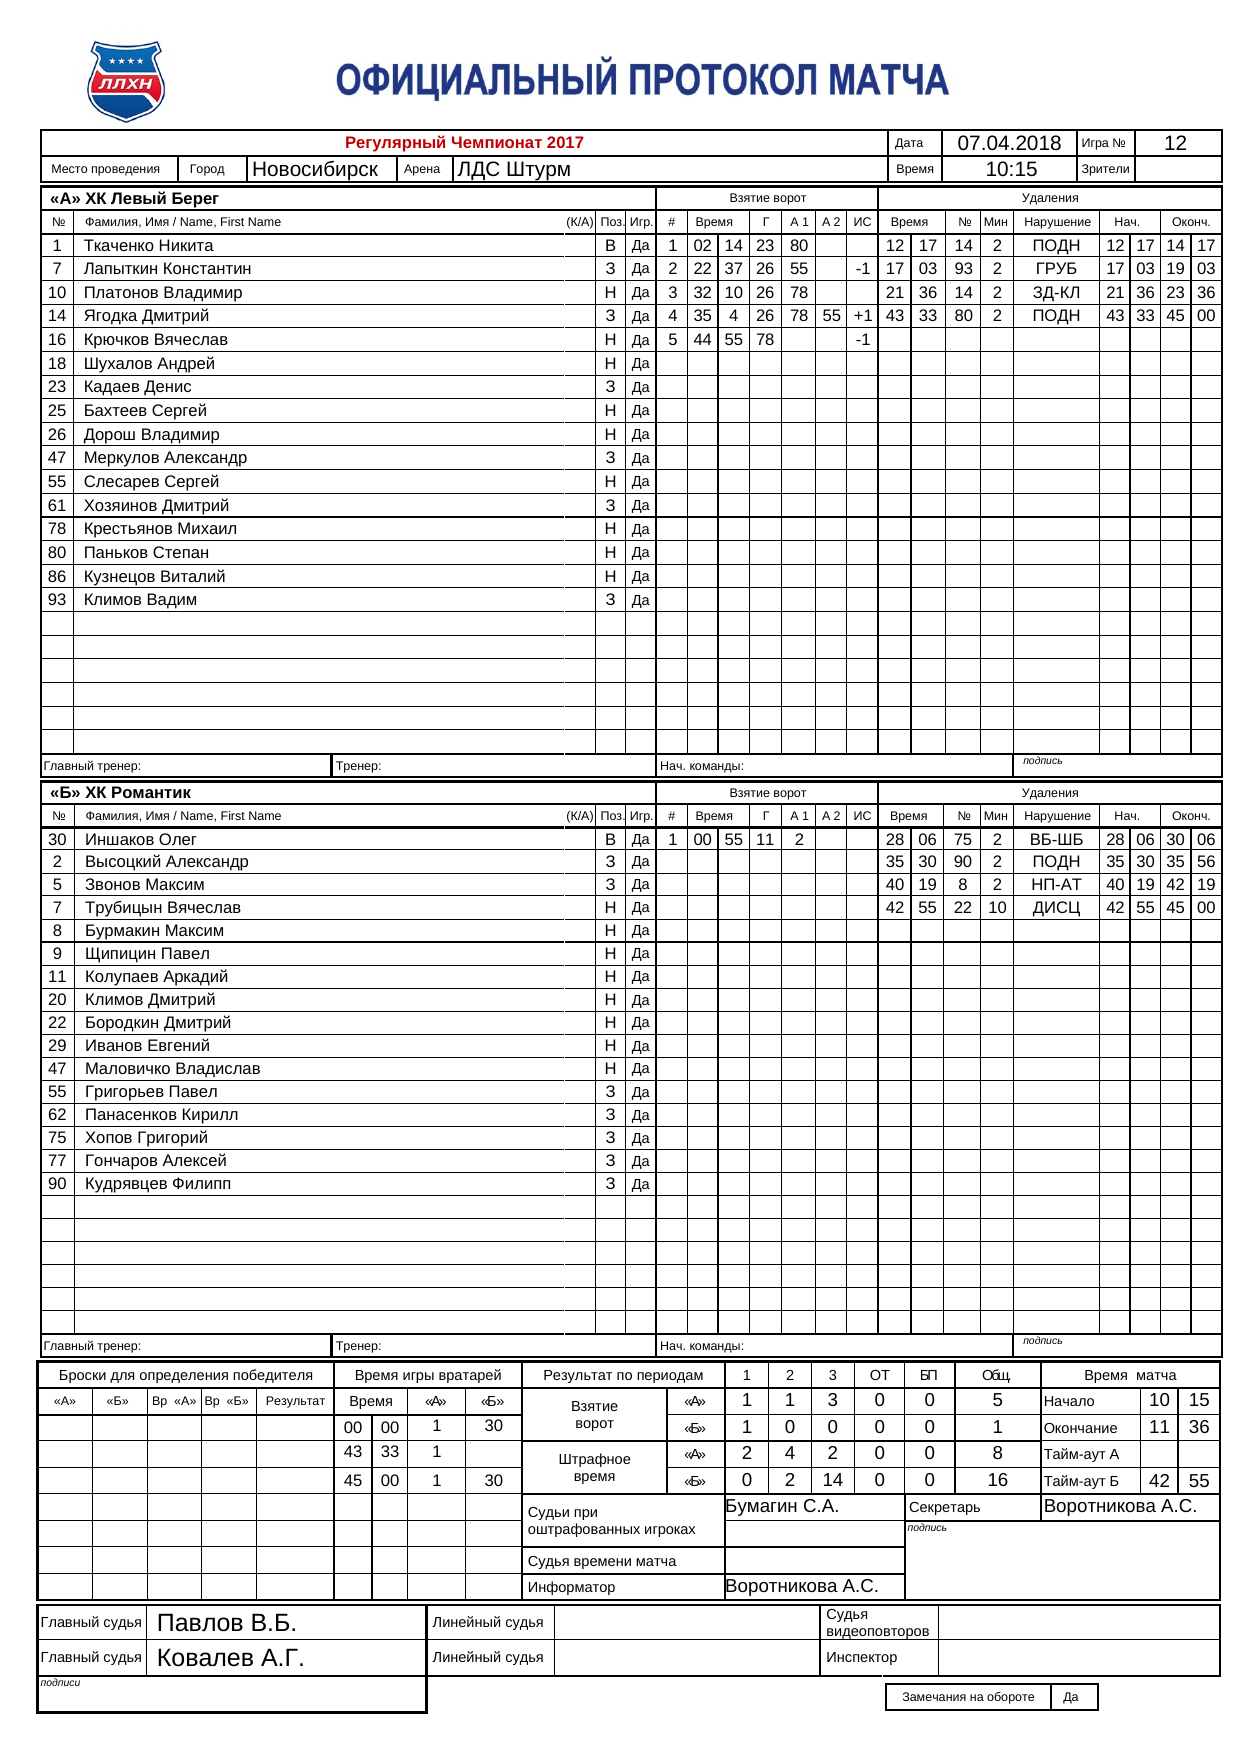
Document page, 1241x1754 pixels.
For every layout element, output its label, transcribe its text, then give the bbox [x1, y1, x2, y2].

table_cell 44 [688, 328, 717, 351]
table_cell ВБ-ШБ [1014, 829, 1099, 849]
table_cell 2 [812, 1442, 854, 1467]
table_cell «Б» [93, 1389, 147, 1413]
table_cell 93 [42, 588, 73, 611]
table_cell Главный судья [39, 1606, 146, 1639]
table_cell [1131, 1035, 1160, 1057]
table_header 1 [726, 1363, 768, 1387]
table_cell [879, 470, 910, 493]
table_cell [93, 1547, 147, 1573]
table_cell [42, 730, 73, 753]
table_cell Н [596, 989, 625, 1011]
table_cell 40 [1100, 874, 1129, 895]
table_cell 5 [956, 1389, 1040, 1413]
table_cell [1131, 989, 1160, 1011]
table_cell [565, 1173, 595, 1195]
table_cell 4 [657, 305, 687, 327]
table_cell «Б» [668, 1468, 724, 1493]
table_cell [75, 1288, 564, 1310]
table_cell Да [626, 850, 655, 872]
table_cell [847, 730, 877, 753]
table_cell Да [626, 1012, 655, 1033]
table_cell [42, 1311, 74, 1333]
table_cell Н [596, 518, 625, 540]
table_cell [688, 612, 717, 634]
table_cell [847, 235, 877, 256]
table_cell [816, 1104, 846, 1126]
table_cell Да [626, 376, 655, 398]
table_cell 14 [719, 235, 749, 256]
table_cell [565, 1104, 595, 1126]
table_cell [912, 423, 945, 445]
table_cell (К/А) [565, 805, 595, 826]
table_cell [946, 518, 980, 540]
table_cell Время [688, 211, 749, 233]
table_cell [750, 565, 781, 587]
table_cell [981, 518, 1013, 540]
table_cell [1131, 565, 1160, 587]
table_cell [75, 1196, 564, 1218]
table_cell [1192, 659, 1221, 682]
table_cell [719, 1173, 749, 1195]
table_cell А 1 [782, 211, 815, 233]
table_cell 45 [1161, 896, 1190, 918]
table_cell ГРУБ [1014, 257, 1099, 280]
table_cell [555, 1606, 819, 1639]
table_cell [816, 896, 846, 918]
table_cell [1161, 399, 1190, 422]
table_cell Иншаков Олег [75, 829, 564, 849]
table_cell [148, 1547, 201, 1573]
table_cell [1131, 1288, 1160, 1310]
table_cell [1014, 399, 1099, 422]
table_cell [565, 423, 595, 445]
table_cell [879, 352, 910, 374]
table_cell [596, 1265, 625, 1287]
table_cell 42 [1161, 874, 1190, 895]
table_cell 06 [912, 829, 943, 849]
table_cell «А» [668, 1442, 724, 1467]
table_cell [1192, 1311, 1221, 1333]
table_cell [944, 943, 980, 964]
table_cell [816, 1081, 846, 1103]
table_cell [1136, 157, 1221, 181]
table_cell 14 [42, 305, 73, 327]
table_cell [750, 1311, 781, 1333]
table_cell [74, 659, 564, 682]
table_cell [1014, 1173, 1099, 1195]
table_cell [847, 874, 877, 895]
table_cell [657, 1219, 687, 1241]
table_cell [847, 920, 877, 941]
table_cell [879, 966, 910, 987]
table_cell [750, 989, 781, 1011]
table_cell [1192, 541, 1221, 564]
table_cell [816, 1058, 846, 1079]
table_cell [912, 920, 943, 941]
table_cell [565, 730, 595, 753]
table_cell [782, 470, 815, 493]
table_cell [1131, 920, 1160, 941]
table_cell [1161, 1127, 1190, 1149]
table_cell 33 [1131, 305, 1160, 327]
table_cell 90 [42, 1173, 74, 1195]
table_cell [750, 920, 781, 941]
table_cell [1161, 612, 1190, 634]
table_cell [1100, 1196, 1129, 1218]
table_cell [719, 446, 749, 469]
table_cell [42, 659, 73, 682]
table_cell [981, 588, 1013, 611]
table_cell [688, 1035, 717, 1057]
table_cell [912, 612, 945, 634]
table_cell [1014, 659, 1099, 682]
table_cell [816, 257, 846, 280]
table_cell 86 [42, 565, 73, 587]
table_cell «А» [668, 1389, 724, 1413]
table_cell [816, 874, 846, 895]
table_cell [565, 1288, 595, 1310]
table_cell [1100, 1219, 1129, 1241]
table_cell Да [626, 565, 655, 587]
table_cell Да [626, 423, 655, 445]
table_cell [816, 1196, 846, 1218]
table_cell [1161, 1265, 1190, 1287]
table_cell [148, 1574, 201, 1599]
table_cell [912, 1012, 943, 1033]
table_cell [626, 1196, 655, 1218]
table_cell [750, 423, 781, 445]
table_cell Тренер: [333, 1335, 655, 1356]
table_cell [1192, 588, 1221, 611]
table_cell Климов Вадим [74, 588, 564, 611]
table_cell [688, 352, 717, 374]
table_cell [719, 518, 749, 540]
table_cell [1131, 612, 1160, 634]
table_cell [719, 896, 749, 918]
table_cell [1131, 1150, 1160, 1172]
table_cell [750, 1012, 781, 1033]
table_cell [912, 1127, 943, 1149]
table_cell [750, 1265, 781, 1287]
table_cell Да [626, 446, 655, 469]
table_cell [1161, 541, 1190, 564]
table_cell [782, 1150, 815, 1172]
table_cell Да [626, 920, 655, 941]
table_cell [565, 235, 595, 256]
table_cell 7 [42, 896, 74, 918]
table_cell [981, 376, 1013, 398]
table_cell Н [596, 541, 625, 564]
table_cell [816, 235, 846, 256]
table_cell Колупаев Аркадий [75, 966, 564, 987]
table_cell [1161, 1012, 1190, 1033]
table_cell [688, 920, 717, 941]
table_cell [257, 1547, 333, 1573]
table_cell [657, 1104, 687, 1126]
table_cell З [596, 850, 625, 872]
table_cell В [596, 829, 625, 849]
table_cell [879, 376, 910, 398]
table_cell [626, 659, 655, 682]
table_cell [782, 989, 815, 1011]
table_cell [1161, 1058, 1190, 1079]
table_header Результат по периодам [523, 1363, 724, 1387]
table_cell [257, 1468, 333, 1493]
table_cell [847, 1127, 877, 1149]
table_cell 2 [769, 1468, 811, 1493]
table_cell [879, 494, 910, 516]
table_cell [1192, 1127, 1221, 1149]
table_cell [1192, 966, 1221, 987]
table_cell [750, 1173, 781, 1195]
table_cell [981, 446, 1013, 469]
table_cell [565, 1196, 595, 1218]
table_cell [981, 1265, 1013, 1287]
table_cell 12 [1100, 235, 1129, 256]
table_cell Главный судья [39, 1640, 146, 1675]
table_cell [657, 943, 687, 964]
table_cell [1100, 966, 1129, 987]
table_cell Высоцкий Александр [75, 850, 564, 872]
table_cell [1014, 612, 1099, 634]
table_cell [1192, 1196, 1221, 1218]
table_cell [879, 446, 910, 469]
table_cell 21 [1100, 281, 1129, 303]
table_cell [981, 659, 1013, 682]
table_cell [1014, 1311, 1099, 1333]
table_cell [944, 1242, 980, 1264]
table_cell [428, 1677, 882, 1711]
table_cell А 2 [816, 805, 846, 826]
table_cell Результат [257, 1389, 333, 1413]
table_cell [912, 966, 943, 987]
table_cell 2 [981, 235, 1013, 256]
table_cell [750, 850, 781, 872]
table_cell ЛДС Штурм [454, 157, 887, 181]
table_cell 16 [42, 328, 73, 351]
table_cell [74, 636, 564, 658]
table_cell [565, 1150, 595, 1172]
table_cell Да [626, 257, 655, 280]
table_cell [981, 683, 1013, 706]
table_cell [1161, 565, 1190, 587]
table_cell [782, 1265, 815, 1287]
table_cell [1014, 470, 1099, 493]
table_cell [719, 423, 749, 445]
table_cell [912, 1196, 943, 1218]
table_cell [1192, 920, 1221, 941]
table_cell Да [626, 874, 655, 895]
table_cell [596, 1311, 625, 1333]
table_cell Ткаченко Никита [74, 235, 564, 256]
table_cell Да [626, 235, 655, 256]
table_cell [981, 1219, 1013, 1241]
table_cell [1131, 1081, 1160, 1103]
table_cell [719, 730, 749, 753]
table_cell [1161, 1150, 1190, 1172]
table_cell [657, 565, 687, 587]
table_cell 2 [726, 1442, 768, 1467]
table_header Удаления [879, 188, 1221, 209]
table_cell [688, 470, 717, 493]
table_cell [335, 1547, 371, 1573]
table_cell [1100, 376, 1129, 398]
table_cell [782, 659, 815, 682]
table_cell [816, 281, 846, 303]
table_cell 17 [1192, 235, 1221, 256]
table_cell Н [596, 1035, 625, 1057]
table_cell [816, 612, 846, 634]
table_cell Ковалев А.Г. [147, 1640, 425, 1675]
table_cell Платонов Владимир [74, 281, 564, 303]
table_cell Время [889, 157, 941, 181]
table_cell [42, 1288, 74, 1310]
table_cell 8 [944, 874, 980, 895]
table_cell [847, 636, 877, 658]
table_cell Арена [398, 157, 452, 181]
table_cell [782, 1311, 815, 1333]
table_cell [373, 1494, 407, 1520]
table_cell [1161, 494, 1190, 516]
table_cell [719, 874, 749, 895]
table_cell [688, 1288, 717, 1310]
table_cell [816, 588, 846, 611]
table_cell [688, 494, 717, 516]
table_cell [981, 399, 1013, 422]
table_cell [879, 612, 910, 634]
table_cell 55 [1131, 896, 1160, 918]
table_cell 06 [1131, 829, 1160, 849]
table_cell [657, 470, 687, 493]
table_cell [750, 1150, 781, 1172]
table_header БП [905, 1363, 954, 1387]
table_header ОТ [855, 1363, 904, 1387]
table_cell [1192, 612, 1221, 634]
table_cell 37 [719, 257, 749, 280]
table_cell [847, 1035, 877, 1057]
table_cell [565, 1127, 595, 1149]
table_cell [816, 1311, 846, 1333]
table_cell [981, 966, 1013, 987]
table_cell 35 [1100, 850, 1129, 872]
table_cell [1014, 588, 1099, 611]
table_cell [944, 1311, 980, 1333]
table_cell [912, 328, 945, 351]
table_cell [688, 446, 717, 469]
table_cell [1131, 423, 1160, 445]
table_cell [1192, 446, 1221, 469]
table_cell 36 [1179, 1415, 1219, 1440]
table_cell [257, 1574, 333, 1599]
table_cell [719, 399, 749, 422]
table_cell [657, 399, 687, 422]
table_cell [946, 659, 980, 682]
table_cell [657, 541, 687, 564]
table_cell [847, 494, 877, 516]
table_cell [1100, 1035, 1129, 1057]
table_cell 55 [719, 328, 749, 351]
table_cell 33 [912, 305, 945, 327]
table_cell [565, 305, 595, 327]
table_cell 26 [750, 257, 781, 280]
table_cell [1131, 399, 1160, 422]
table_cell [719, 1081, 749, 1103]
table_cell Да [626, 1058, 655, 1079]
table_cell З [596, 874, 625, 895]
table_cell [719, 494, 749, 516]
table_cell [1100, 328, 1129, 351]
table_cell [750, 1242, 781, 1264]
table_cell [657, 1012, 687, 1033]
table_cell «А» [408, 1389, 465, 1413]
table_cell 80 [946, 305, 980, 327]
table_cell [816, 659, 846, 682]
table_cell [1131, 446, 1160, 469]
table_cell 62 [42, 1104, 74, 1126]
table_cell Да [626, 328, 655, 351]
table_cell Поз. [596, 211, 625, 233]
table_cell [93, 1494, 147, 1520]
table_cell [750, 1196, 781, 1218]
table_cell [565, 1311, 595, 1333]
table_cell [565, 683, 595, 706]
table_cell [1161, 328, 1190, 351]
table_cell 21 [879, 281, 910, 303]
table_cell 36 [1192, 281, 1221, 303]
table_cell [1100, 1012, 1129, 1033]
table_cell 11 [750, 829, 781, 849]
table_cell ЗД-КЛ [1014, 281, 1099, 303]
table_cell [879, 989, 910, 1011]
table_cell [42, 636, 73, 658]
table_cell [1192, 989, 1221, 1011]
table_cell [750, 518, 781, 540]
table_cell [719, 1012, 749, 1033]
table_cell [1014, 1265, 1099, 1287]
table_cell З [596, 376, 625, 398]
table_cell Да [626, 518, 655, 540]
table_cell [1131, 659, 1160, 682]
table_cell [93, 1441, 147, 1467]
table_cell [847, 966, 877, 987]
table_cell [1192, 1081, 1221, 1103]
table_cell [408, 1574, 465, 1599]
table_cell 56 [1192, 850, 1221, 872]
table_cell [782, 1081, 815, 1103]
table_cell [719, 1288, 749, 1310]
table_cell Игр. [626, 805, 655, 826]
table_cell [816, 730, 846, 753]
table_cell Да [626, 896, 655, 918]
table_cell Судья видеоповторов [821, 1606, 938, 1639]
table_cell 78 [750, 328, 781, 351]
table_cell [74, 730, 564, 753]
table_cell [1100, 1104, 1129, 1126]
table_cell Линейный судья [428, 1640, 554, 1675]
table_cell Да [626, 1035, 655, 1057]
table_header Общ. [956, 1363, 1040, 1387]
table_cell 19 [1161, 257, 1190, 280]
table_cell [879, 1150, 910, 1172]
table_cell [981, 1012, 1013, 1033]
table_cell 36 [1131, 281, 1160, 303]
table_cell [750, 1219, 781, 1241]
table_cell [148, 1468, 201, 1493]
table_header Да [1052, 1685, 1097, 1709]
table_cell [1100, 494, 1129, 516]
table_cell [565, 1035, 595, 1057]
table_cell Н [596, 423, 625, 445]
table_cell Тайм-аут Б [1042, 1468, 1140, 1493]
table_cell [750, 943, 781, 964]
table_cell 80 [782, 235, 815, 256]
table_cell 30 [1131, 850, 1160, 872]
table_cell [750, 399, 781, 422]
table_cell [912, 636, 945, 658]
table_cell [816, 943, 846, 964]
table_cell 17 [1100, 257, 1129, 280]
table_cell [944, 1012, 980, 1033]
table_cell [782, 896, 815, 918]
table_cell [1014, 1127, 1099, 1149]
table_cell [466, 1574, 521, 1599]
table_cell [1131, 636, 1160, 658]
table_cell [565, 518, 595, 540]
table_cell [39, 1494, 92, 1520]
table_cell [981, 541, 1013, 564]
table_cell [1131, 1104, 1160, 1126]
table_cell Н [596, 565, 625, 587]
table_cell 0 [905, 1468, 954, 1493]
table_cell [688, 588, 717, 611]
table_cell [688, 541, 717, 564]
table_cell [981, 423, 1013, 445]
table_cell [782, 966, 815, 987]
table_cell Тайм-аут А [1042, 1441, 1140, 1467]
table_cell [1131, 1196, 1160, 1218]
table_cell 20 [42, 989, 74, 1011]
table_cell 1 [408, 1441, 465, 1467]
table_cell Меркулов Александр [74, 446, 564, 469]
table_cell [816, 850, 846, 872]
table_cell [1161, 423, 1190, 445]
table_cell Да [626, 541, 655, 564]
table_cell [657, 920, 687, 941]
table_cell Да [626, 989, 655, 1011]
table_cell 55 [816, 305, 846, 327]
table_cell [719, 352, 749, 374]
table_cell [1014, 683, 1099, 706]
table_cell [879, 636, 910, 658]
table_cell ДИСЦ [1014, 896, 1099, 918]
table_cell Вр «А» [148, 1389, 201, 1413]
table_cell [466, 1521, 521, 1546]
table_cell [596, 1219, 625, 1241]
table_cell [148, 1416, 201, 1440]
table_cell [565, 874, 595, 895]
picture [5, 28, 1179, 129]
table_cell [1014, 328, 1099, 351]
table_cell [719, 588, 749, 611]
table_cell 35 [879, 850, 910, 872]
table_cell Хозяинов Дмитрий [74, 494, 564, 516]
table_cell [944, 1035, 980, 1057]
table_cell Шухалов Андрей [74, 352, 564, 374]
table_cell Бахтеев Сергей [74, 399, 564, 422]
table_cell [1161, 446, 1190, 469]
table_cell [879, 1219, 910, 1241]
table_cell [688, 1058, 717, 1079]
table_cell [1100, 1081, 1129, 1103]
table_cell [750, 707, 781, 729]
table_cell 2 [42, 850, 74, 872]
table_cell [981, 1150, 1013, 1172]
table_cell [847, 1265, 877, 1287]
table_cell 14 [946, 235, 980, 256]
table_cell Хопов Григорий [75, 1127, 564, 1149]
table_cell [657, 874, 687, 895]
table_cell [565, 1242, 595, 1264]
table_cell [782, 1104, 815, 1126]
table_cell [657, 1081, 687, 1103]
table_cell 30 [466, 1468, 521, 1493]
table_cell [782, 874, 815, 895]
table_cell 14 [812, 1468, 854, 1493]
table_cell Да [626, 470, 655, 493]
table_cell Секретарь [906, 1495, 1040, 1520]
table_cell [657, 376, 687, 398]
table_cell [202, 1441, 256, 1467]
table_cell [847, 707, 877, 729]
table_cell [1192, 328, 1221, 351]
table_cell № [946, 211, 980, 233]
table_header Время матча [1042, 1363, 1219, 1387]
table_cell [657, 446, 687, 469]
table_cell [688, 659, 717, 682]
table_cell [626, 730, 655, 753]
table_cell [816, 1012, 846, 1033]
table_cell [782, 1196, 815, 1218]
table_cell (К/А) [565, 211, 595, 233]
table_cell [816, 423, 846, 445]
table_cell [847, 399, 877, 422]
table_cell 06 [1192, 829, 1221, 849]
table_cell Время [879, 805, 943, 826]
table_cell «А» [39, 1389, 92, 1413]
table_cell [1161, 1196, 1190, 1218]
table_cell 12 [879, 235, 910, 256]
table_cell [912, 494, 945, 516]
table_header Замечания на обороте [887, 1685, 1050, 1709]
table_cell [719, 683, 749, 706]
table_cell [148, 1441, 201, 1467]
table_cell [912, 352, 945, 374]
table_cell 78 [42, 518, 73, 540]
table_cell Нач. [1100, 211, 1160, 233]
table_cell [1100, 423, 1129, 445]
table_cell 75 [944, 829, 980, 849]
table_cell 26 [750, 305, 781, 327]
table_cell [1192, 352, 1221, 374]
table_cell [1100, 399, 1129, 422]
table_cell [944, 1265, 980, 1287]
table_cell [565, 446, 595, 469]
table_cell [944, 989, 980, 1011]
table_cell [750, 612, 781, 634]
table_cell [719, 1058, 749, 1079]
table_cell [719, 1104, 749, 1126]
table_cell [847, 1150, 877, 1172]
table_cell [257, 1416, 333, 1440]
table_cell [782, 920, 815, 941]
table_cell [565, 470, 595, 493]
table_cell [596, 730, 625, 753]
table_cell [1161, 588, 1190, 611]
table_cell [626, 636, 655, 658]
table_cell Нарушение [1014, 211, 1099, 233]
table_cell [565, 850, 595, 872]
table_cell 78 [782, 281, 815, 303]
table_cell [782, 1035, 815, 1057]
table_cell Панасенков Кирилл [75, 1104, 564, 1126]
table_cell [657, 989, 687, 1011]
table_cell Да [626, 494, 655, 516]
table_cell [1014, 636, 1099, 658]
table_cell 0 [905, 1389, 954, 1413]
table_cell [1100, 588, 1129, 611]
table_cell [1131, 943, 1160, 964]
table_cell [1100, 989, 1129, 1011]
table_cell [1100, 470, 1129, 493]
table_cell Штрафное время [523, 1442, 666, 1493]
table_cell 9 [42, 943, 74, 964]
table_cell [847, 1104, 877, 1126]
table_header Взятие ворот [657, 783, 877, 803]
table_cell Бумагин С.А. [726, 1495, 904, 1520]
table_cell ПОДН [1014, 235, 1099, 256]
table_cell [782, 943, 815, 964]
table_cell 0 [769, 1415, 811, 1440]
table_cell [1192, 707, 1221, 729]
table_cell 35 [688, 305, 717, 327]
table_cell [912, 376, 945, 398]
table_cell 1 [726, 1415, 768, 1440]
table_cell 0 [812, 1415, 854, 1440]
table_cell [847, 1288, 877, 1310]
table_cell [944, 1104, 980, 1126]
table_header 12 [1136, 131, 1221, 155]
table_cell [847, 1173, 877, 1195]
table_cell [565, 352, 595, 374]
table_cell [688, 1104, 717, 1126]
table_cell [626, 1265, 655, 1287]
table_cell [1161, 707, 1190, 729]
table_cell [1161, 943, 1190, 964]
table_cell 42 [1141, 1468, 1177, 1493]
table_cell [148, 1521, 201, 1546]
table_cell [912, 1058, 943, 1079]
table_cell [657, 1150, 687, 1172]
table_cell 55 [912, 896, 943, 918]
table_cell [1100, 612, 1129, 634]
table_cell [847, 588, 877, 611]
table_cell [946, 707, 980, 729]
table_cell 5 [42, 874, 74, 895]
table_cell [688, 850, 717, 872]
table_cell [816, 1265, 846, 1287]
table_cell Н [596, 920, 625, 941]
table_cell [657, 352, 687, 374]
table_cell 3 [657, 281, 687, 303]
table_cell [565, 1012, 595, 1033]
table_cell [1161, 470, 1190, 493]
table_cell [847, 612, 877, 634]
table_cell [719, 470, 749, 493]
table_header Время игры вратарей [335, 1363, 521, 1387]
table_cell 32 [688, 281, 717, 303]
table_cell [981, 943, 1013, 964]
table_cell «Б » [466, 1389, 521, 1413]
table_cell [1100, 1058, 1129, 1079]
table_cell [1100, 1127, 1129, 1149]
table_cell [688, 943, 717, 964]
table_cell [202, 1521, 256, 1546]
table_cell Паньков Степан [74, 541, 564, 564]
table_cell 30 [466, 1416, 521, 1440]
table_cell [1131, 541, 1160, 564]
table_cell [1131, 1219, 1160, 1241]
table_cell [1192, 494, 1221, 516]
table_cell [626, 683, 655, 706]
table_cell Да [626, 1150, 655, 1172]
table_cell [719, 541, 749, 564]
table_cell [944, 1173, 980, 1195]
table_cell Нач. [1100, 805, 1160, 826]
table_cell 55 [42, 1081, 74, 1103]
table_cell [39, 1521, 92, 1546]
table_cell [816, 1173, 846, 1195]
table_cell [782, 707, 815, 729]
table_cell [946, 494, 980, 516]
table_cell Маловичко Владислав [75, 1058, 564, 1079]
table_cell [847, 1219, 877, 1241]
table_cell Крестьянов Михаил [74, 518, 564, 540]
table_cell [565, 376, 595, 398]
table_cell [750, 494, 781, 516]
table_cell [981, 989, 1013, 1011]
table_cell Фамилия, Имя / Name, First Name [75, 805, 565, 826]
table_cell 2 [981, 257, 1013, 280]
table_cell З [596, 1173, 625, 1195]
table_cell Климов Дмитрий [75, 989, 564, 1011]
table_cell [1192, 636, 1221, 658]
table_cell [1100, 707, 1129, 729]
table_cell 17 [912, 235, 945, 256]
table_header Дата [889, 131, 941, 155]
table_cell № [42, 805, 74, 826]
table_cell [688, 1150, 717, 1172]
table_cell [782, 850, 815, 872]
table_cell [688, 1012, 717, 1033]
table_cell [750, 730, 781, 753]
table_cell Тренер: [333, 755, 655, 776]
table_header 2 [769, 1363, 811, 1387]
table_cell [981, 494, 1013, 516]
table_cell [657, 1035, 687, 1057]
table_cell [816, 829, 846, 849]
table_cell [1100, 1242, 1129, 1264]
table_cell [1100, 446, 1129, 469]
table_cell [565, 943, 595, 964]
table_cell Оконч. [1161, 805, 1221, 826]
table_cell [1131, 1127, 1160, 1149]
table_cell [1161, 1311, 1190, 1333]
table_cell [657, 588, 687, 611]
table_cell 00 [1192, 896, 1221, 918]
table_cell [946, 683, 980, 706]
table_cell [719, 636, 749, 658]
table_cell Игр. [626, 211, 655, 233]
table_cell [939, 1606, 1219, 1639]
table_cell [847, 1196, 877, 1218]
table_cell [719, 989, 749, 1011]
table_cell [1192, 518, 1221, 540]
table_cell 4 [719, 305, 749, 327]
table_cell З [596, 257, 625, 280]
table_cell 42 [879, 896, 910, 918]
table_cell [816, 1219, 846, 1241]
table_cell [688, 1265, 717, 1287]
table_cell [335, 1574, 371, 1599]
table_header Броски для определения победителя [39, 1363, 333, 1387]
table_cell [1131, 588, 1160, 611]
table_cell [93, 1574, 147, 1599]
table_cell [946, 470, 980, 493]
table_cell [912, 989, 943, 1011]
table_cell [750, 588, 781, 611]
table_cell [847, 943, 877, 964]
table_cell [1161, 518, 1190, 540]
table_cell 30 [42, 829, 74, 849]
table_cell [257, 1441, 333, 1467]
table_cell [782, 518, 815, 540]
table_cell [657, 1288, 687, 1310]
table_cell 18 [42, 352, 73, 374]
table_cell [719, 707, 749, 729]
table_cell 10 [981, 896, 1013, 918]
table_cell Оконч. [1161, 211, 1221, 233]
table_cell [42, 1219, 74, 1241]
table_cell [1161, 989, 1190, 1011]
table_cell 7 [42, 257, 73, 280]
table_cell [912, 659, 945, 682]
table_cell [750, 896, 781, 918]
table_cell [847, 1058, 877, 1079]
table_cell [816, 1150, 846, 1172]
table_cell [719, 612, 749, 634]
table_cell [1131, 1242, 1160, 1264]
table_cell [782, 636, 815, 658]
table_cell [657, 659, 687, 682]
table_cell [1014, 565, 1099, 587]
table_cell [1100, 636, 1129, 658]
table_cell [782, 1219, 815, 1241]
table_cell 1 [408, 1468, 465, 1493]
table_cell 43 [335, 1441, 371, 1467]
table_cell [981, 1127, 1013, 1149]
table_cell [847, 1311, 877, 1333]
table_cell 28 [879, 829, 910, 849]
table_cell Н [596, 328, 625, 351]
table_cell А 2 [816, 211, 846, 233]
table_cell [39, 1547, 92, 1573]
table_cell [1131, 1058, 1160, 1079]
table_cell Лапыткин Константин [74, 257, 564, 280]
table_cell 1 [769, 1389, 811, 1413]
table_cell [946, 352, 980, 374]
table_cell [1192, 1242, 1221, 1264]
table_cell [719, 1265, 749, 1287]
table_cell [782, 1127, 815, 1149]
table_cell З [596, 1104, 625, 1126]
table_cell Начало [1042, 1389, 1140, 1413]
table_cell [1192, 730, 1221, 753]
table_cell [912, 1035, 943, 1057]
table_cell [1192, 1288, 1221, 1310]
table_cell [847, 896, 877, 918]
table_cell Кудрявцев Филипп [75, 1173, 564, 1195]
table_cell -1 [847, 257, 877, 280]
table_cell [1014, 376, 1099, 398]
table_cell [42, 707, 73, 729]
table_cell 45 [1161, 305, 1190, 327]
table_cell [719, 920, 749, 941]
table_cell [939, 1640, 1219, 1675]
table_cell 19 [912, 874, 943, 895]
table_cell [1192, 399, 1221, 422]
table_cell 23 [1161, 281, 1190, 303]
table_cell 93 [946, 257, 980, 280]
table_cell [1161, 1242, 1190, 1264]
table_cell [93, 1521, 147, 1546]
table_cell [1192, 376, 1221, 398]
table_cell [879, 328, 910, 351]
table_cell Да [626, 1127, 655, 1149]
table_cell [782, 352, 815, 374]
table_cell [1014, 518, 1099, 540]
table_cell подписи [39, 1677, 425, 1711]
table_cell [946, 399, 980, 422]
table_cell Н [596, 1058, 625, 1079]
table_cell Н [596, 352, 625, 374]
table_cell [565, 399, 595, 422]
table_cell [750, 1058, 781, 1079]
table_cell [719, 1196, 749, 1218]
table_cell [912, 518, 945, 540]
table_cell [847, 1242, 877, 1264]
table_cell Да [626, 966, 655, 987]
table_cell [1161, 966, 1190, 987]
table_cell [782, 1058, 815, 1079]
table_cell 0 [905, 1415, 954, 1440]
table_cell Мин [981, 805, 1013, 826]
table_cell [408, 1547, 465, 1573]
table_cell [688, 896, 717, 918]
table_cell [688, 966, 717, 987]
table_cell 00 [373, 1468, 407, 1493]
table_cell [879, 1288, 910, 1310]
table_cell [1131, 352, 1160, 374]
table_cell [1100, 518, 1129, 540]
table_cell З [596, 588, 625, 611]
table_cell [946, 612, 980, 634]
table_cell [879, 659, 910, 682]
table_cell [879, 541, 910, 564]
table_cell [719, 1035, 749, 1057]
table_cell [847, 659, 877, 682]
table_cell [1161, 1081, 1190, 1103]
table_cell [981, 730, 1013, 753]
table_cell [688, 518, 717, 540]
table_cell [816, 920, 846, 941]
table_cell [816, 328, 846, 351]
table_cell 55 [42, 470, 73, 493]
table_cell [626, 707, 655, 729]
table_cell Щипицин Павел [75, 943, 564, 964]
table_cell [565, 1265, 595, 1287]
table_cell Линейный судья [428, 1606, 554, 1639]
table_cell 4 [769, 1442, 811, 1467]
table_cell [1014, 541, 1099, 564]
table_cell [719, 659, 749, 682]
table_cell [657, 1058, 687, 1079]
table_cell [981, 1058, 1013, 1079]
table_cell Место проведения [42, 157, 177, 181]
table_cell 75 [42, 1127, 74, 1149]
table_cell [93, 1416, 147, 1440]
table_cell [816, 494, 846, 516]
table_cell [719, 943, 749, 964]
table_cell [750, 446, 781, 469]
table_cell [565, 707, 595, 729]
table_cell Судья времени матча [523, 1548, 724, 1573]
table_cell 2 [981, 850, 1013, 872]
table_cell [912, 730, 945, 753]
table_cell [688, 565, 717, 587]
table_cell [912, 943, 943, 964]
table_cell [626, 1242, 655, 1264]
table_cell Ягодка Дмитрий [74, 305, 564, 327]
table_cell подпись [906, 1522, 1219, 1599]
table_cell 22 [944, 896, 980, 918]
table_cell 23 [750, 235, 781, 256]
table_cell [688, 1311, 717, 1333]
table_cell 03 [1131, 257, 1160, 280]
table_cell [1014, 1104, 1099, 1126]
table_cell [596, 659, 625, 682]
table_cell [816, 518, 846, 540]
table_cell [981, 565, 1013, 587]
table_cell [726, 1521, 904, 1546]
table_cell 33 [373, 1441, 407, 1467]
table_cell Новосибирск [248, 157, 396, 181]
table_cell [782, 730, 815, 753]
table_cell [466, 1441, 521, 1467]
table_cell 23 [42, 376, 73, 398]
table_cell [42, 683, 73, 706]
table_cell 17 [879, 257, 910, 280]
table_cell [782, 612, 815, 634]
table_cell [944, 1058, 980, 1079]
table_cell [565, 1081, 595, 1103]
table_cell [688, 1242, 717, 1264]
table_cell 0 [855, 1415, 904, 1440]
table_cell З [596, 305, 625, 327]
table_cell [657, 1127, 687, 1149]
table_cell [816, 1288, 846, 1310]
table_cell [782, 423, 815, 445]
table_cell [912, 446, 945, 469]
table_cell Главный тренер: [42, 755, 330, 776]
table_cell [565, 1058, 595, 1079]
table_cell [981, 920, 1013, 941]
table_cell [1192, 1035, 1221, 1057]
table_cell Н [596, 943, 625, 964]
table_cell З [596, 1150, 625, 1172]
table_cell [719, 376, 749, 398]
table_cell 28 [1100, 829, 1129, 849]
table_cell 0 [855, 1442, 904, 1467]
table_cell [39, 1574, 92, 1599]
table_cell Н [596, 1012, 625, 1033]
table_cell [847, 281, 877, 303]
table_cell 16 [956, 1468, 1040, 1493]
table_cell [981, 1288, 1013, 1310]
table_cell 19 [1131, 874, 1160, 895]
table_cell [202, 1574, 256, 1599]
table_cell [816, 399, 846, 422]
table_cell ИС [847, 211, 877, 233]
table_cell [565, 989, 595, 1011]
table_cell [1131, 707, 1160, 729]
table_cell 00 [373, 1416, 407, 1440]
table_cell ПОДН [1014, 850, 1099, 872]
table_cell [879, 683, 910, 706]
table_cell 03 [1192, 257, 1221, 280]
table_cell [596, 612, 625, 634]
table_cell [879, 588, 910, 611]
table_cell [816, 541, 846, 564]
table_cell [750, 470, 781, 493]
table_cell [816, 989, 846, 1011]
table_cell [408, 1521, 465, 1546]
table_cell [626, 1311, 655, 1333]
table_cell [981, 612, 1013, 634]
table_cell [202, 1494, 256, 1520]
table_header «Б» ХК Романтик [42, 783, 655, 803]
table_cell [1161, 352, 1190, 374]
table_cell [847, 376, 877, 398]
table_cell [981, 1035, 1013, 1057]
table_cell Нач. команды: [657, 1335, 1012, 1356]
table_cell [879, 1058, 910, 1079]
table_cell [565, 541, 595, 564]
table_cell [657, 494, 687, 516]
table_cell [847, 565, 877, 587]
table_cell Трубицын Вячеслав [75, 896, 564, 918]
table_cell [1192, 1150, 1221, 1172]
table_cell 2 [981, 281, 1013, 303]
table_cell [1100, 565, 1129, 587]
table_cell [946, 730, 980, 753]
table_cell [782, 1242, 815, 1264]
table_cell 1 [408, 1416, 465, 1440]
table_cell [688, 1081, 717, 1103]
table_cell [847, 352, 877, 374]
table_cell [657, 423, 687, 445]
table_cell [847, 1081, 877, 1103]
table_cell [879, 920, 910, 941]
table_cell [1192, 1265, 1221, 1287]
table_cell Инспектор [821, 1640, 938, 1675]
table_cell [335, 1494, 371, 1520]
table_cell [565, 588, 595, 611]
table_cell [1014, 989, 1099, 1011]
table_cell 47 [42, 446, 73, 469]
table_cell [816, 565, 846, 587]
table_cell [596, 636, 625, 658]
table_cell Н [596, 399, 625, 422]
table_cell 43 [879, 305, 910, 327]
table_cell 78 [782, 305, 815, 327]
table_cell [148, 1494, 201, 1520]
table_header Взятие ворот [657, 188, 877, 209]
table_cell [657, 730, 687, 753]
table_cell [1100, 352, 1129, 374]
table_cell 11 [42, 966, 74, 987]
table_cell Время [688, 805, 749, 826]
table_cell [946, 423, 980, 445]
table_cell 10:15 [943, 157, 1076, 181]
table_cell [1014, 943, 1099, 964]
table_cell [39, 1441, 92, 1467]
table_cell [750, 1127, 781, 1149]
table_cell [1014, 920, 1099, 941]
table_cell [879, 1104, 910, 1126]
table_cell [688, 1219, 717, 1241]
table_cell [373, 1521, 407, 1546]
table_cell № [944, 805, 980, 826]
table_cell [847, 446, 877, 469]
table_cell Да [626, 829, 655, 849]
table_cell 1 [657, 829, 687, 849]
table_cell 0 [855, 1468, 904, 1493]
table_cell Григорьев Павел [75, 1081, 564, 1103]
table_cell 1 [726, 1389, 768, 1413]
table_cell [944, 966, 980, 987]
table_cell [847, 1012, 877, 1033]
table_cell [782, 1288, 815, 1310]
table_cell Вр «Б» [202, 1389, 256, 1413]
table_cell З [596, 1127, 625, 1149]
table_cell 35 [1161, 850, 1190, 872]
table_cell [981, 636, 1013, 658]
table_cell [816, 1127, 846, 1149]
table_cell [879, 423, 910, 445]
table_cell [565, 896, 595, 918]
table_cell [719, 966, 749, 987]
table_cell 55 [719, 829, 749, 849]
table_cell Н [596, 966, 625, 987]
table_cell [42, 1265, 74, 1287]
table_cell [981, 1173, 1013, 1195]
table_cell [75, 1242, 564, 1264]
table_cell [1014, 423, 1099, 445]
table_cell 15 [1179, 1389, 1219, 1413]
table_cell [565, 328, 595, 351]
table_cell Да [626, 1081, 655, 1103]
table_cell 00 [688, 829, 717, 849]
table_cell [1161, 376, 1190, 398]
table_cell [981, 1311, 1013, 1333]
table_cell Гончаров Алексей [75, 1150, 564, 1172]
table_cell Да [626, 1173, 655, 1195]
table_cell Информатор [523, 1575, 724, 1599]
table_cell [1141, 1441, 1177, 1467]
table_cell # [657, 211, 687, 233]
table_cell Да [626, 352, 655, 374]
table_cell [466, 1547, 521, 1573]
table_cell [1161, 636, 1190, 658]
table_cell [565, 1219, 595, 1241]
table_cell 5 [657, 328, 687, 351]
table_cell [981, 1081, 1013, 1103]
table_cell Да [626, 588, 655, 611]
table_cell [719, 1311, 749, 1333]
table_cell Город [179, 157, 246, 181]
table_cell [1100, 683, 1129, 706]
table_cell [565, 281, 595, 303]
table_cell Бурмакин Максим [75, 920, 564, 941]
table_cell 45 [335, 1468, 371, 1493]
table_cell Дорош Владимир [74, 423, 564, 445]
table_cell 77 [42, 1150, 74, 1172]
table_cell [782, 565, 815, 587]
table_cell [879, 1265, 910, 1287]
table_cell [1192, 1173, 1221, 1195]
table_header Регулярный Чемпионат 2017 [42, 131, 887, 155]
table_cell [816, 352, 846, 374]
table_cell [596, 1242, 625, 1264]
table_cell [782, 494, 815, 516]
table_cell [719, 1219, 749, 1241]
table_cell В [596, 235, 625, 256]
table_cell З [596, 1081, 625, 1103]
table_cell [1131, 328, 1160, 351]
table_cell [1161, 683, 1190, 706]
table_cell 0 [905, 1442, 954, 1467]
table_cell [565, 966, 595, 987]
table_cell [782, 588, 815, 611]
table_cell 90 [944, 850, 980, 872]
table_cell [847, 518, 877, 540]
table_cell [782, 446, 815, 469]
table_cell [946, 541, 980, 564]
table_cell [981, 328, 1013, 351]
table_cell [981, 707, 1013, 729]
table_cell [657, 1196, 687, 1218]
table_cell -1 [847, 328, 877, 351]
table_cell [816, 1242, 846, 1264]
table_cell 10 [1141, 1389, 1177, 1413]
table_cell [912, 565, 945, 587]
table_cell [883, 1677, 1220, 1681]
table_cell [847, 989, 877, 1011]
table_cell [750, 376, 781, 398]
table_cell [750, 1288, 781, 1310]
table_cell [782, 683, 815, 706]
table_cell [626, 1219, 655, 1241]
table_header 07.04.2018 [943, 131, 1076, 155]
table_cell [1192, 565, 1221, 587]
table_cell [1161, 1104, 1190, 1126]
table_cell 80 [42, 541, 73, 564]
table_cell [912, 399, 945, 422]
table_cell Павлов В.Б. [147, 1606, 425, 1639]
table_cell Воротникова А.С. [726, 1575, 904, 1599]
table_cell [1100, 1173, 1129, 1195]
table_cell [1100, 1311, 1129, 1333]
table_cell [1161, 1219, 1190, 1241]
table_cell [1161, 1035, 1190, 1057]
table_cell [1100, 730, 1129, 753]
table_cell [565, 257, 595, 280]
table_cell [1192, 1012, 1221, 1033]
table_cell [657, 1242, 687, 1264]
table_cell [688, 1127, 717, 1149]
table_cell [782, 1012, 815, 1033]
table_cell [944, 1196, 980, 1218]
table_cell [750, 874, 781, 895]
table_cell [750, 636, 781, 658]
table_cell [1192, 470, 1221, 493]
table_cell [42, 1242, 74, 1264]
table_cell [879, 399, 910, 422]
table_cell [719, 850, 749, 872]
table_cell [202, 1547, 256, 1573]
table_cell [657, 518, 687, 540]
table_cell Бородкин Дмитрий [75, 1012, 564, 1033]
table_cell 0 [726, 1468, 768, 1493]
table_cell № [42, 211, 73, 233]
table_cell [74, 612, 564, 634]
table_cell [879, 518, 910, 540]
table_cell [335, 1521, 371, 1546]
table_cell [912, 707, 945, 729]
table_cell [912, 1104, 943, 1126]
table_cell 2 [981, 305, 1013, 327]
table_cell [912, 1219, 943, 1241]
table_cell [74, 683, 564, 706]
table_cell [750, 352, 781, 374]
table_cell [912, 683, 945, 706]
table_cell [1014, 1242, 1099, 1264]
table_cell [1131, 1311, 1160, 1333]
table_cell [688, 707, 717, 729]
table_cell 11 [1141, 1415, 1177, 1440]
table_cell [657, 966, 687, 987]
table_cell [39, 1468, 92, 1493]
table_cell 61 [42, 494, 73, 516]
table_header «А» ХК Левый Берег [42, 188, 655, 209]
table_cell [1100, 541, 1129, 564]
table_cell 22 [688, 257, 717, 280]
table_cell [74, 707, 564, 729]
table_cell [750, 541, 781, 564]
table_cell [912, 1242, 943, 1264]
table_cell [688, 636, 717, 658]
table_cell [782, 328, 815, 351]
table_cell [879, 1196, 910, 1218]
table_cell 55 [1179, 1468, 1219, 1493]
table_cell [981, 1196, 1013, 1218]
table_header Удаления [879, 783, 1221, 803]
table_cell 47 [42, 1058, 74, 1079]
table_cell 2 [981, 829, 1013, 849]
table_cell [596, 1288, 625, 1310]
table_cell ИС [847, 805, 877, 826]
table_cell 1 [956, 1415, 1040, 1440]
table_cell [1192, 1058, 1221, 1079]
table_cell [944, 1288, 980, 1310]
table_cell [719, 565, 749, 587]
table_cell [750, 683, 781, 706]
table_cell [1131, 730, 1160, 753]
table_cell [750, 966, 781, 987]
table_cell [782, 376, 815, 398]
table_cell 42 [1100, 896, 1129, 918]
table_cell [565, 494, 595, 516]
table_cell [1179, 1441, 1219, 1467]
table_cell [42, 1196, 74, 1218]
table_cell [912, 1265, 943, 1287]
table_cell [688, 376, 717, 398]
table_cell [688, 1173, 717, 1195]
table_cell [1014, 1035, 1099, 1057]
table_cell [75, 1311, 564, 1333]
table_cell Да [626, 943, 655, 964]
table_cell [1100, 1265, 1129, 1287]
table_cell [847, 683, 877, 706]
table_cell Поз. [596, 805, 625, 826]
table_cell [912, 1081, 943, 1103]
table_cell # [657, 805, 687, 826]
table_cell [657, 1265, 687, 1287]
table_cell ПОДН [1014, 305, 1099, 327]
table_cell [847, 850, 877, 872]
table_cell З [596, 494, 625, 516]
table_cell Судьи при оштрафованных игроках [523, 1495, 724, 1546]
table_cell Мин [981, 211, 1013, 233]
table_cell [1131, 518, 1160, 540]
table_cell [42, 612, 73, 634]
table_cell [75, 1219, 564, 1241]
table_cell [719, 1127, 749, 1149]
table_cell 2 [782, 829, 815, 849]
table_header 3 [812, 1363, 854, 1387]
table_cell [750, 1104, 781, 1126]
table_cell [688, 730, 717, 753]
table_cell [657, 896, 687, 918]
table_cell [39, 1416, 92, 1440]
table_cell 8 [956, 1442, 1040, 1467]
table_cell Время [879, 211, 945, 233]
table_cell [373, 1574, 407, 1599]
table_cell [879, 1035, 910, 1057]
table_cell Г [750, 211, 781, 233]
table_cell 00 [1192, 305, 1221, 327]
table_cell Фамилия, Имя / Name, First Name [74, 211, 565, 233]
table_cell [847, 541, 877, 564]
table_cell Да [626, 399, 655, 422]
table_cell [847, 470, 877, 493]
table_cell [946, 636, 980, 658]
table_cell [1131, 1012, 1160, 1033]
table_cell +1 [847, 305, 877, 327]
table_cell А 1 [782, 805, 815, 826]
table_cell [1014, 494, 1099, 516]
table_cell [1014, 446, 1099, 469]
table_cell [816, 683, 846, 706]
table_cell 3 [812, 1389, 854, 1413]
table_cell [688, 423, 717, 445]
table_cell Кадаев Денис [74, 376, 564, 398]
table_cell Да [626, 281, 655, 303]
table_cell [912, 1173, 943, 1195]
table_cell [75, 1265, 564, 1287]
table_cell [373, 1547, 407, 1573]
table_cell Время [335, 1389, 407, 1413]
table_cell 10 [42, 281, 73, 303]
table_cell [688, 989, 717, 1011]
table_cell Окончание [1042, 1415, 1140, 1440]
table_cell Г [750, 805, 781, 826]
table_cell [879, 943, 910, 964]
table_cell З [596, 446, 625, 469]
table_cell [847, 423, 877, 445]
table_cell 1 [42, 235, 73, 256]
table_cell Зрители [1078, 157, 1134, 181]
table_cell [981, 470, 1013, 493]
table_cell [1014, 707, 1099, 729]
table_cell 03 [912, 257, 945, 280]
table_cell [657, 636, 687, 658]
table_cell [782, 541, 815, 564]
table_cell 26 [750, 281, 781, 303]
table_cell [912, 1288, 943, 1310]
table_cell [816, 1035, 846, 1057]
table_cell [750, 1035, 781, 1057]
table_cell [1014, 1288, 1099, 1310]
table_cell [879, 1127, 910, 1149]
table_cell 40 [879, 874, 910, 895]
table_cell [946, 588, 980, 611]
table_cell [1099, 1682, 1220, 1711]
table_cell Н [596, 896, 625, 918]
table_cell Звонов Максим [75, 874, 564, 895]
table_cell подпись [1014, 755, 1221, 776]
table_cell [565, 565, 595, 587]
table_cell 30 [1161, 829, 1190, 849]
table_cell [944, 920, 980, 941]
table_cell Да [626, 305, 655, 327]
table_cell [408, 1494, 465, 1520]
table_cell 14 [946, 281, 980, 303]
table_cell 14 [1161, 235, 1190, 256]
table_cell [944, 1127, 980, 1149]
table_cell [981, 1242, 1013, 1264]
table_cell Главный тренер: [42, 1335, 330, 1356]
table_cell [879, 1012, 910, 1033]
table_cell [657, 683, 687, 706]
table_cell [1131, 1265, 1160, 1287]
table_cell [879, 707, 910, 729]
table_cell Иванов Евгений [75, 1035, 564, 1057]
table_cell [879, 730, 910, 753]
table_cell [1161, 1173, 1190, 1195]
table_cell [688, 683, 717, 706]
table_cell [816, 470, 846, 493]
table_cell [565, 920, 595, 941]
table_cell 26 [42, 423, 73, 445]
table_cell [912, 1311, 943, 1333]
table_cell [626, 1288, 655, 1310]
table_cell [946, 565, 980, 587]
table_cell [879, 1173, 910, 1195]
table_cell [257, 1494, 333, 1520]
table_cell [1014, 1058, 1099, 1079]
table_cell [719, 1150, 749, 1172]
table_cell Да [626, 1104, 655, 1126]
table_cell 2 [981, 874, 1013, 895]
table_cell 2 [657, 257, 687, 280]
table_cell [1014, 966, 1099, 987]
table_cell 02 [688, 235, 717, 256]
table_cell 30 [912, 850, 943, 872]
table_cell [1014, 352, 1099, 374]
table_cell [847, 829, 877, 849]
table_cell [657, 612, 687, 634]
table_cell [657, 850, 687, 872]
table_cell 29 [42, 1035, 74, 1057]
table_cell [93, 1468, 147, 1493]
table_cell [1192, 683, 1221, 706]
table_cell [1131, 470, 1160, 493]
table_cell [1192, 943, 1221, 964]
table_cell [1100, 943, 1129, 964]
table_cell [750, 1081, 781, 1103]
table_cell [1100, 659, 1129, 682]
table_cell [257, 1521, 333, 1546]
table_cell [626, 612, 655, 634]
table_cell [596, 683, 625, 706]
table_cell [782, 399, 815, 422]
table_cell Воротникова А.С. [1042, 1495, 1219, 1520]
table_cell 43 [1100, 305, 1129, 327]
table_cell [1192, 1104, 1221, 1126]
table_cell «Б» [668, 1415, 724, 1440]
table_cell Кузнецов Виталий [74, 565, 564, 587]
table_cell 19 [1192, 874, 1221, 895]
table_cell [981, 1104, 1013, 1126]
table_cell [816, 376, 846, 398]
table_cell [1161, 1288, 1190, 1310]
table_cell [202, 1416, 256, 1440]
table_cell 17 [1131, 235, 1160, 256]
table_cell [657, 1311, 687, 1333]
table_cell [816, 966, 846, 987]
table_cell [912, 541, 945, 564]
table_cell [688, 874, 717, 895]
table_cell [565, 829, 595, 849]
table_cell [1014, 1081, 1099, 1103]
table_cell 36 [912, 281, 945, 303]
table_cell 25 [42, 399, 73, 422]
table_cell 55 [782, 257, 815, 280]
table_cell [726, 1548, 904, 1573]
table_cell [565, 612, 595, 634]
table_cell 1 [657, 235, 687, 256]
table_cell Нач. команды: [657, 755, 1012, 776]
table_cell [565, 659, 595, 682]
table_cell [688, 1196, 717, 1218]
table_cell [1100, 1150, 1129, 1172]
table_cell [565, 636, 595, 658]
table_cell [1014, 1012, 1099, 1033]
table_cell [1192, 1219, 1221, 1241]
table_header Игра № [1078, 131, 1134, 155]
table_cell [1192, 423, 1221, 445]
table_cell [750, 659, 781, 682]
table_cell [1014, 1219, 1099, 1241]
table_cell Слесарев Сергей [74, 470, 564, 493]
table_cell Нарушение [1014, 805, 1099, 826]
table_cell [657, 707, 687, 729]
table_cell [912, 1150, 943, 1172]
table_cell 00 [335, 1416, 371, 1440]
table_cell [816, 707, 846, 729]
table_cell [816, 446, 846, 469]
table_cell [1014, 730, 1099, 753]
table_cell [1161, 730, 1190, 753]
table_cell [879, 1081, 910, 1103]
table_cell [555, 1640, 819, 1675]
table_cell [912, 470, 945, 493]
table_cell [879, 1311, 910, 1333]
table_cell 22 [42, 1012, 74, 1033]
table_cell 10 [719, 281, 749, 303]
table_cell [657, 1173, 687, 1195]
table_cell Крючков Вячеслав [74, 328, 564, 351]
table_cell Н [596, 470, 625, 493]
table_cell [1014, 1196, 1099, 1218]
table_cell [1014, 1150, 1099, 1172]
table_cell [466, 1494, 521, 1520]
table_cell [879, 565, 910, 587]
table_cell [1131, 494, 1160, 516]
table_cell [816, 636, 846, 658]
table_cell [1131, 376, 1160, 398]
table_cell [946, 446, 980, 469]
table_cell [912, 588, 945, 611]
table_cell [879, 1242, 910, 1264]
table_cell [596, 707, 625, 729]
table_cell [1100, 920, 1129, 941]
table_cell [946, 376, 980, 398]
table_cell [202, 1468, 256, 1493]
table_cell [944, 1081, 980, 1103]
table_cell [719, 1242, 749, 1264]
table_cell НП-АТ [1014, 874, 1099, 895]
table_cell [1100, 1288, 1129, 1310]
table_cell [1131, 1173, 1160, 1195]
table_cell 0 [855, 1389, 904, 1413]
table_cell 8 [42, 920, 74, 941]
table_cell [688, 399, 717, 422]
table_cell [782, 1173, 815, 1195]
table_cell [981, 352, 1013, 374]
table_cell [1131, 966, 1160, 987]
table_cell [1161, 920, 1190, 941]
table_cell [1131, 683, 1160, 706]
table_cell [596, 1196, 625, 1218]
table_cell [946, 328, 980, 351]
table_cell [1161, 659, 1190, 682]
table_cell [944, 1150, 980, 1172]
table_cell подпись [1014, 1335, 1221, 1356]
table_cell Н [596, 281, 625, 303]
table_cell Взятие ворот [523, 1389, 666, 1440]
table_cell [944, 1219, 980, 1241]
